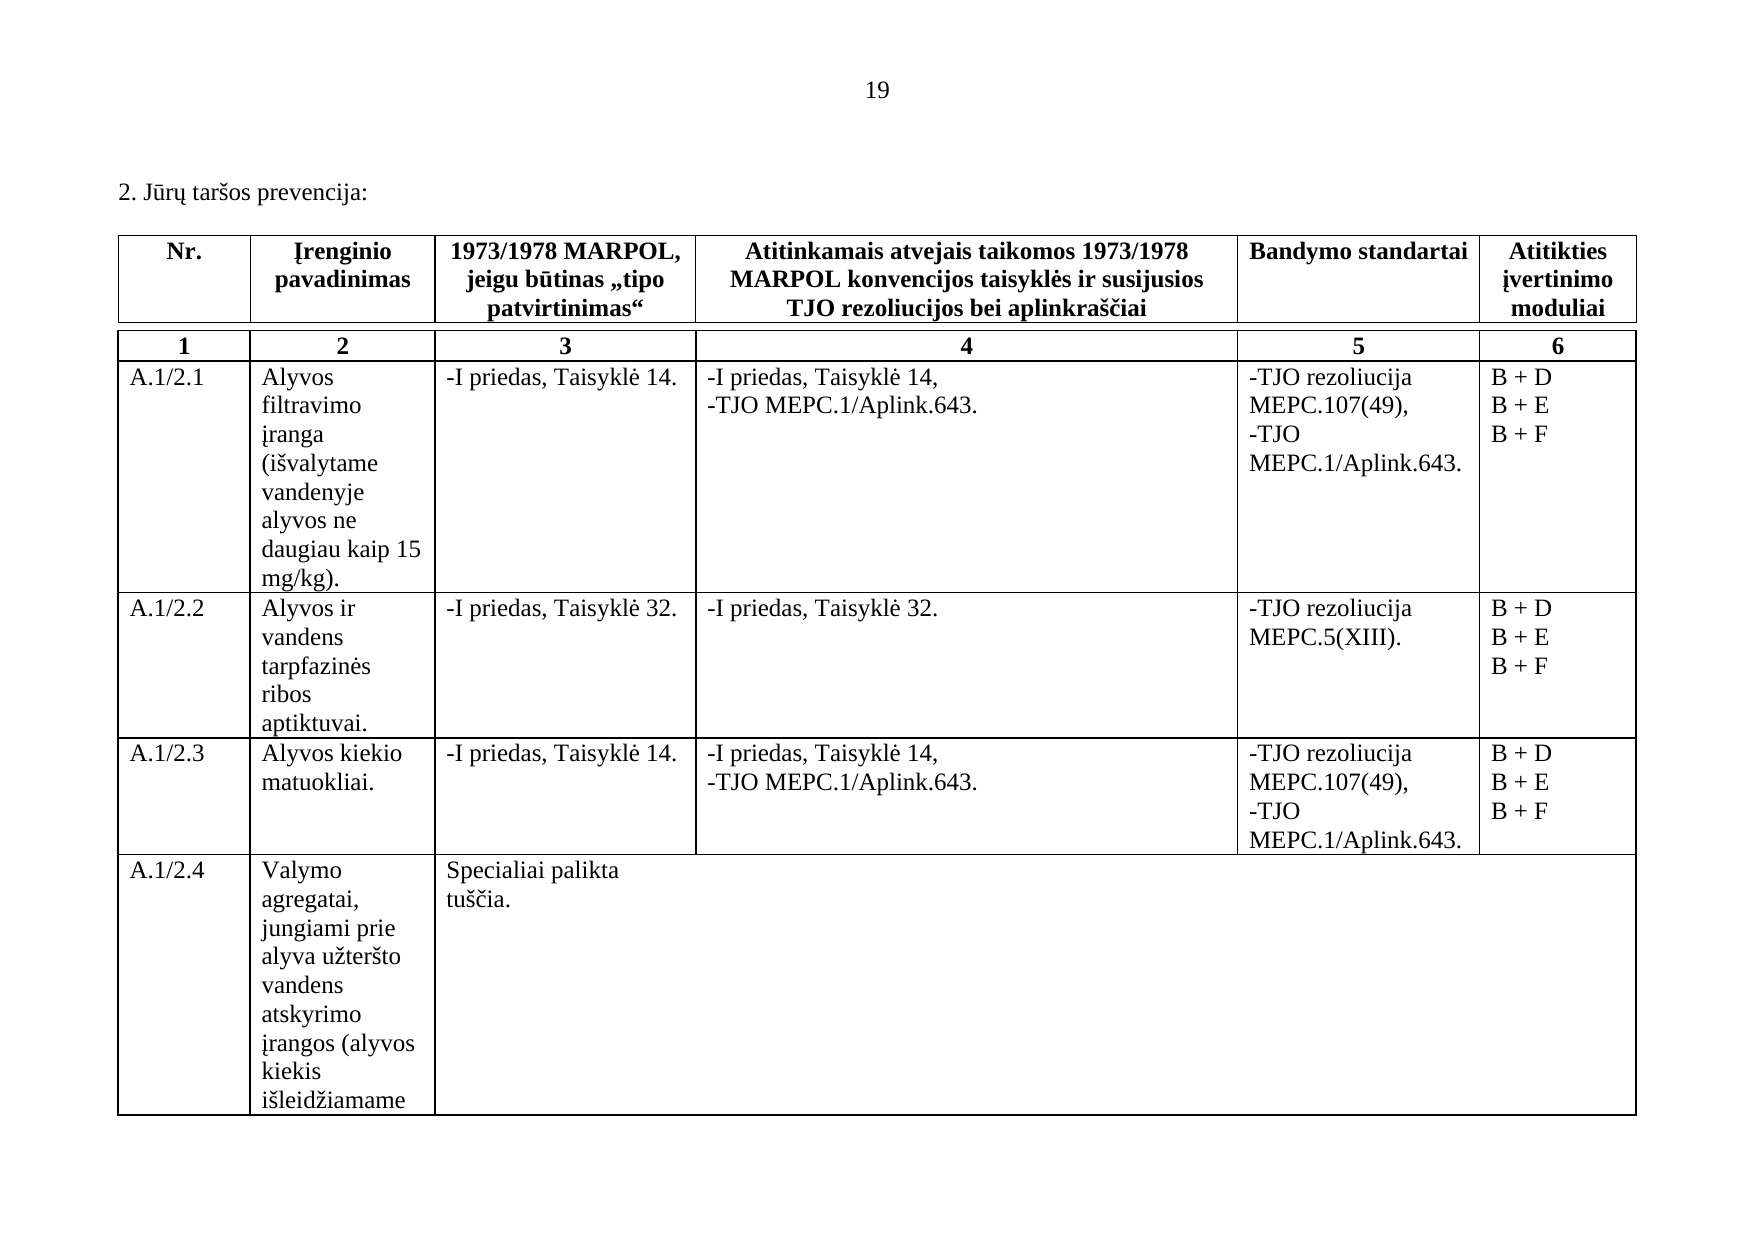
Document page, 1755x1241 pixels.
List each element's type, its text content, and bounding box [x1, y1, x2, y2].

table_header Atitikties įvertinimo moduliai [1480, 236, 1636, 322]
table_cell -TJO rezoliucija MEPC.107(49), -TJO MEPC.1/Aplink.643. [1238, 739, 1479, 853]
table_cell A.1/2.3 [119, 739, 249, 853]
table_cell [1238, 855, 1479, 1114]
table_cell 4 [697, 331, 1237, 360]
table_cell -TJO rezoliucija MEPC.107(49), -TJO MEPC.1/Aplink.643. [1238, 362, 1479, 592]
table_cell [1480, 323, 1636, 330]
table_header Atitinkamais atvejais taikomos 1973/1978 MARPOL konvencijos taisyklės ir susijusios TJO rezoliucijos bei aplinkraščiai [696, 236, 1237, 322]
table_cell 5 [1238, 331, 1479, 360]
table_cell -I priedas, Taisyklė 14, -TJO MEPC.1/Aplink.643. [697, 739, 1237, 853]
table_cell Alyvos kiekio matuokliai. [251, 739, 434, 853]
table_cell 6 [1480, 331, 1635, 360]
table_cell B + D B + E B + F [1480, 593, 1635, 737]
table_cell -I priedas, Taisyklė 14, -TJO MEPC.1/Aplink.643. [697, 362, 1237, 592]
table_cell B + D B + E B + F [1480, 739, 1635, 853]
table_cell 3 [436, 331, 695, 360]
table_cell -I priedas, Taisyklė 32. [697, 593, 1237, 737]
table_header Įrenginio pavadinimas [251, 236, 434, 322]
table_cell [435, 323, 696, 330]
table_cell A.1/2.4 [119, 855, 249, 1114]
table_cell 2 [251, 331, 434, 360]
table_header Nr. [119, 236, 250, 322]
table_cell Alyvos filtravimo įranga (išvalytame vandenyje alyvos ne daugiau kaip 15 mg/kg). [251, 362, 434, 592]
table_header Bandymo standartai [1238, 236, 1479, 322]
table_cell [1238, 323, 1479, 330]
table_cell Specialiai palikta tuščia. [436, 855, 696, 1114]
table_cell [1480, 855, 1635, 1114]
table_cell -I priedas, Taisyklė 14. [436, 739, 695, 853]
table_cell [250, 323, 435, 330]
text 2. Jūrų taršos prevencija: [118, 177, 1636, 206]
table_cell B + D B + E B + F [1480, 362, 1635, 592]
table_cell A.1/2.2 [119, 593, 249, 737]
table_cell [118, 323, 250, 330]
table_cell -TJO rezoliucija MEPC.5(XIII). [1238, 593, 1479, 737]
table_cell 1 [119, 331, 249, 360]
table_cell A.1/2.1 [119, 362, 249, 592]
table_cell [696, 855, 1238, 1114]
table_cell [696, 323, 1238, 330]
table_cell Valymo agregatai, jungiami prie alyva užteršto vandens atskyrimo įrangos (alyvos kiekis išleidžiamame [251, 855, 434, 1114]
table_cell -I priedas, Taisyklė 14. [436, 362, 695, 592]
table_cell Alyvos ir vandens tarpfazinės ribos aptiktuvai. [251, 593, 434, 737]
table_cell -I priedas, Taisyklė 32. [436, 593, 695, 737]
table_header 1973/1978 MARPOL, jeigu būtinas „tipo patvirtinimas“ [436, 236, 695, 322]
